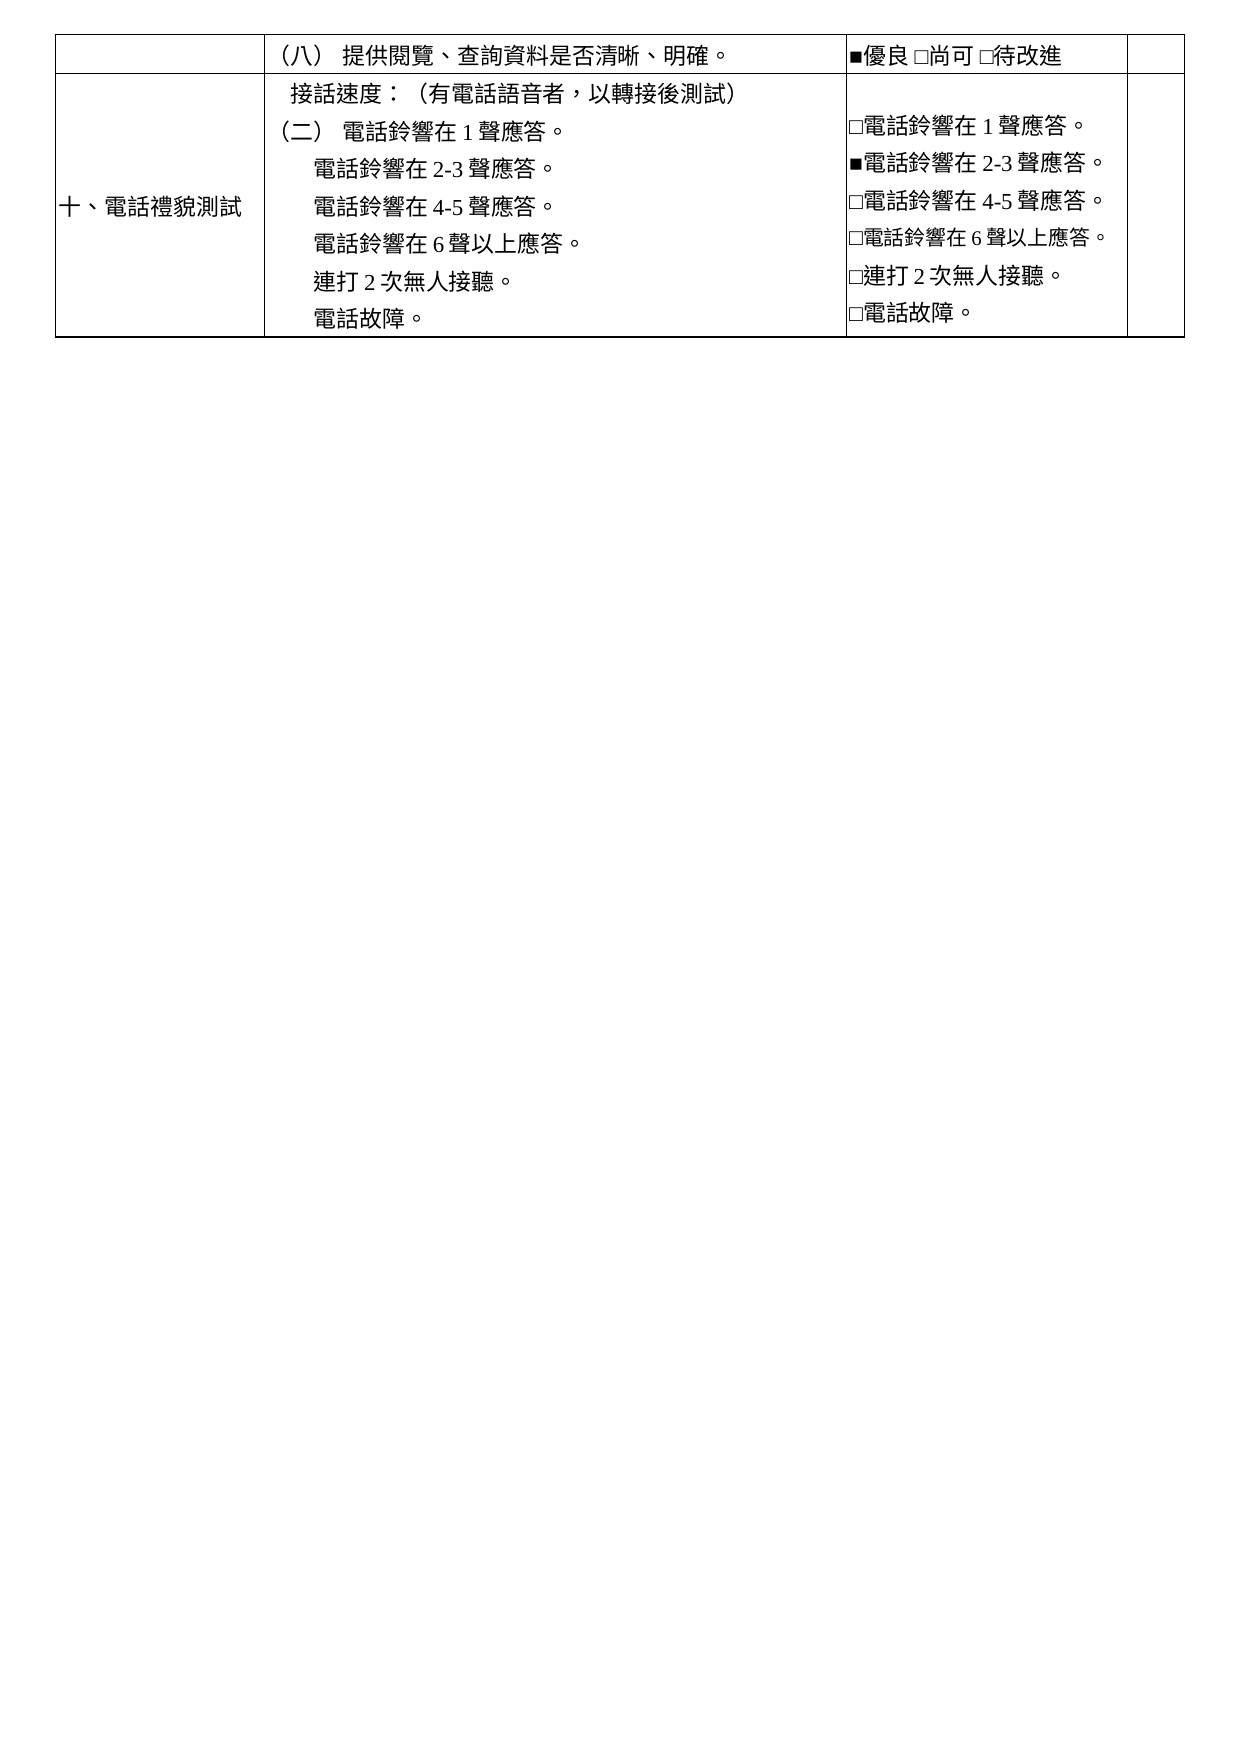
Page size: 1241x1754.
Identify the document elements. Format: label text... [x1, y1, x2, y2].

table_cell [56, 35, 264, 73]
table_cell 宣導資料放置是否適中、明顯。 宣導資料是否分類依序置放。 宣導資料內容是否符合時宜及顯示重點。 提供閱覽、查詢資料是否清晰、明確。 [265, 35, 846, 73]
table_cell [1128, 35, 1184, 73]
table_cell 十、電話禮貌測試 [56, 74, 264, 336]
table_cell 接話速度：（有電話語音者，以轉接後測試） 電話鈴響在1聲應答。 電話鈴響在2-3聲應答。 電話鈴響在4-5聲應答。 電話鈴響在6聲以上應答。 連打2次無人接聽。 電話故障。 [265, 74, 846, 336]
table_cell ■優良 □尚可 □待改進 [847, 35, 1127, 73]
table_cell [1128, 74, 1184, 336]
table_cell □電話鈴響在1聲應答。 ■電話鈴響在2-3聲應答。 □電話鈴響在4-5聲應答。 □電話鈴響在6聲以上應答。 □連打2次無人接聽。 □電話故障。 [847, 74, 1127, 336]
